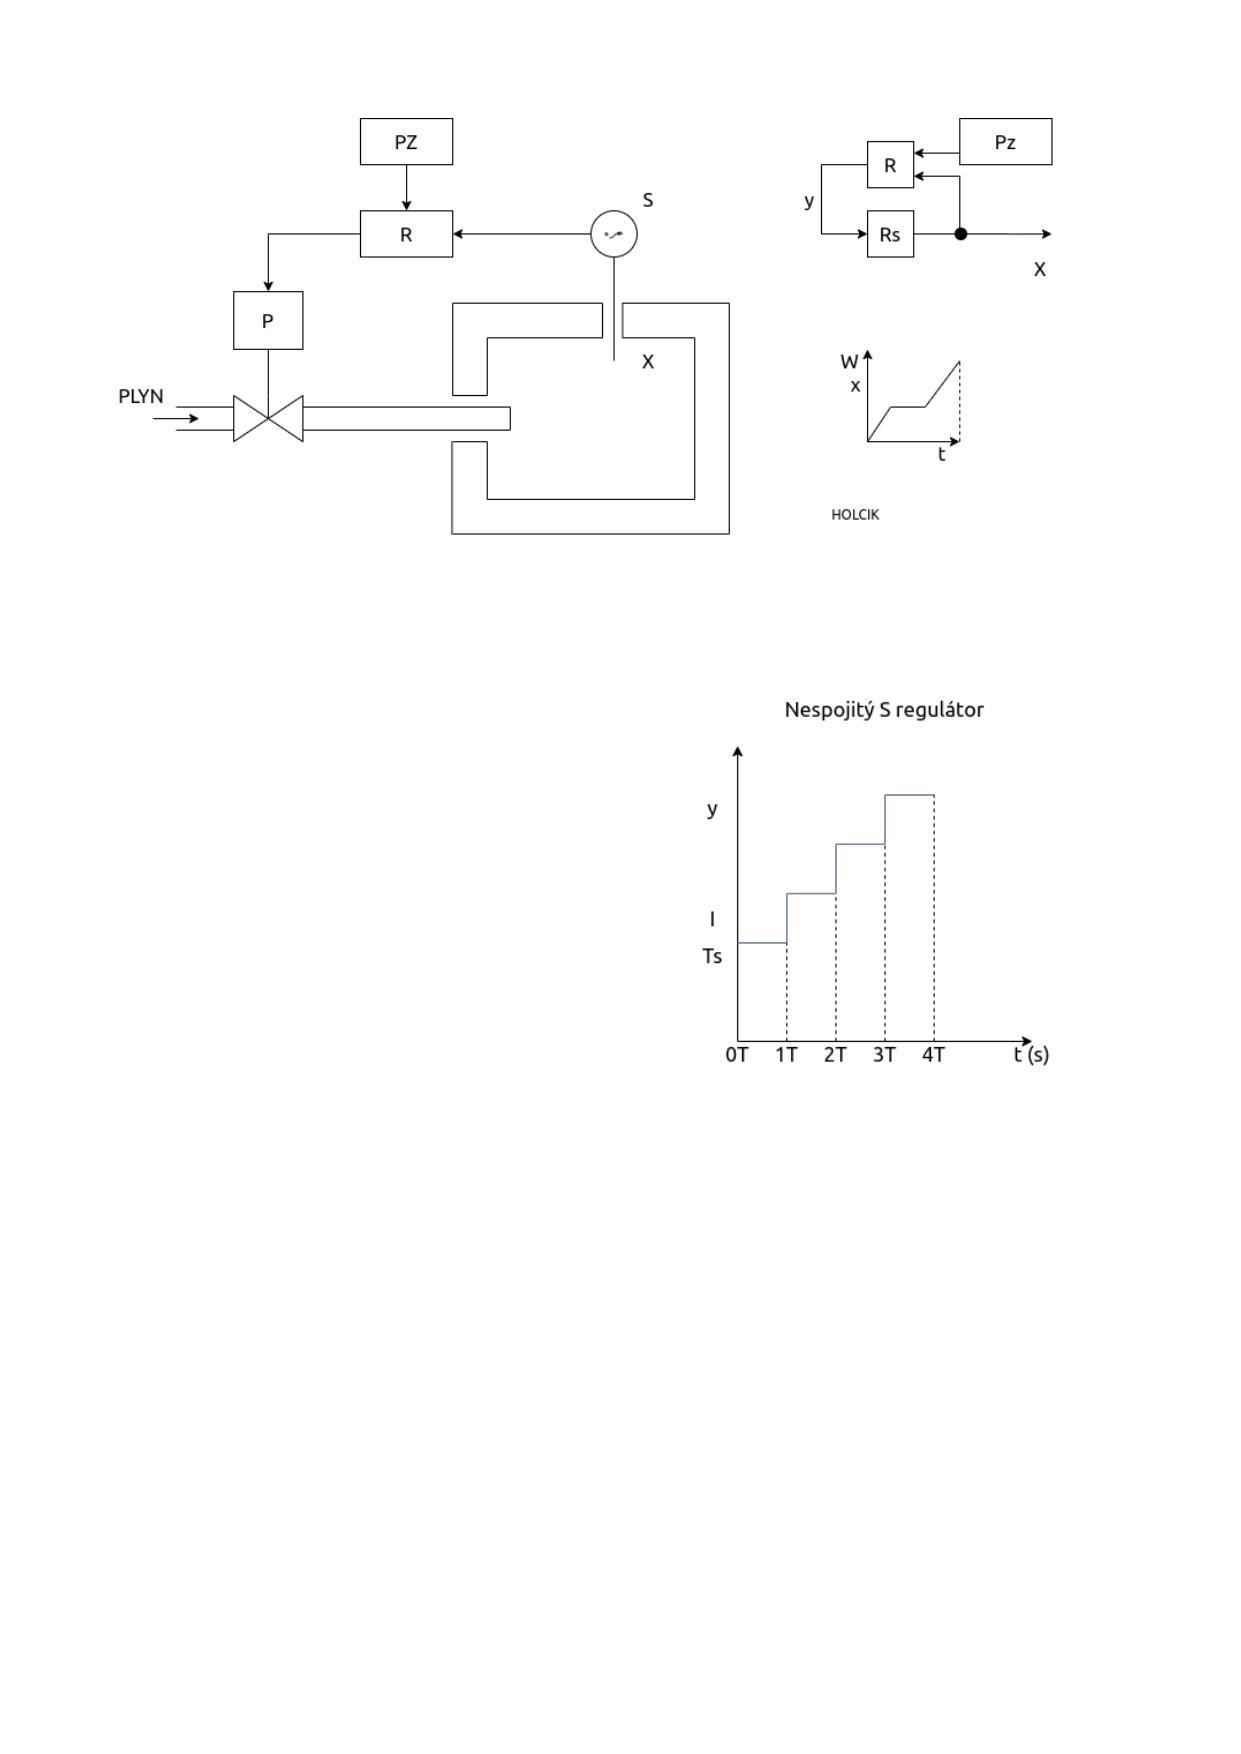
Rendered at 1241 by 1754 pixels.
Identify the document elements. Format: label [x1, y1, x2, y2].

picture [688, 697, 1059, 1068]
picture [118, 118, 1063, 537]
